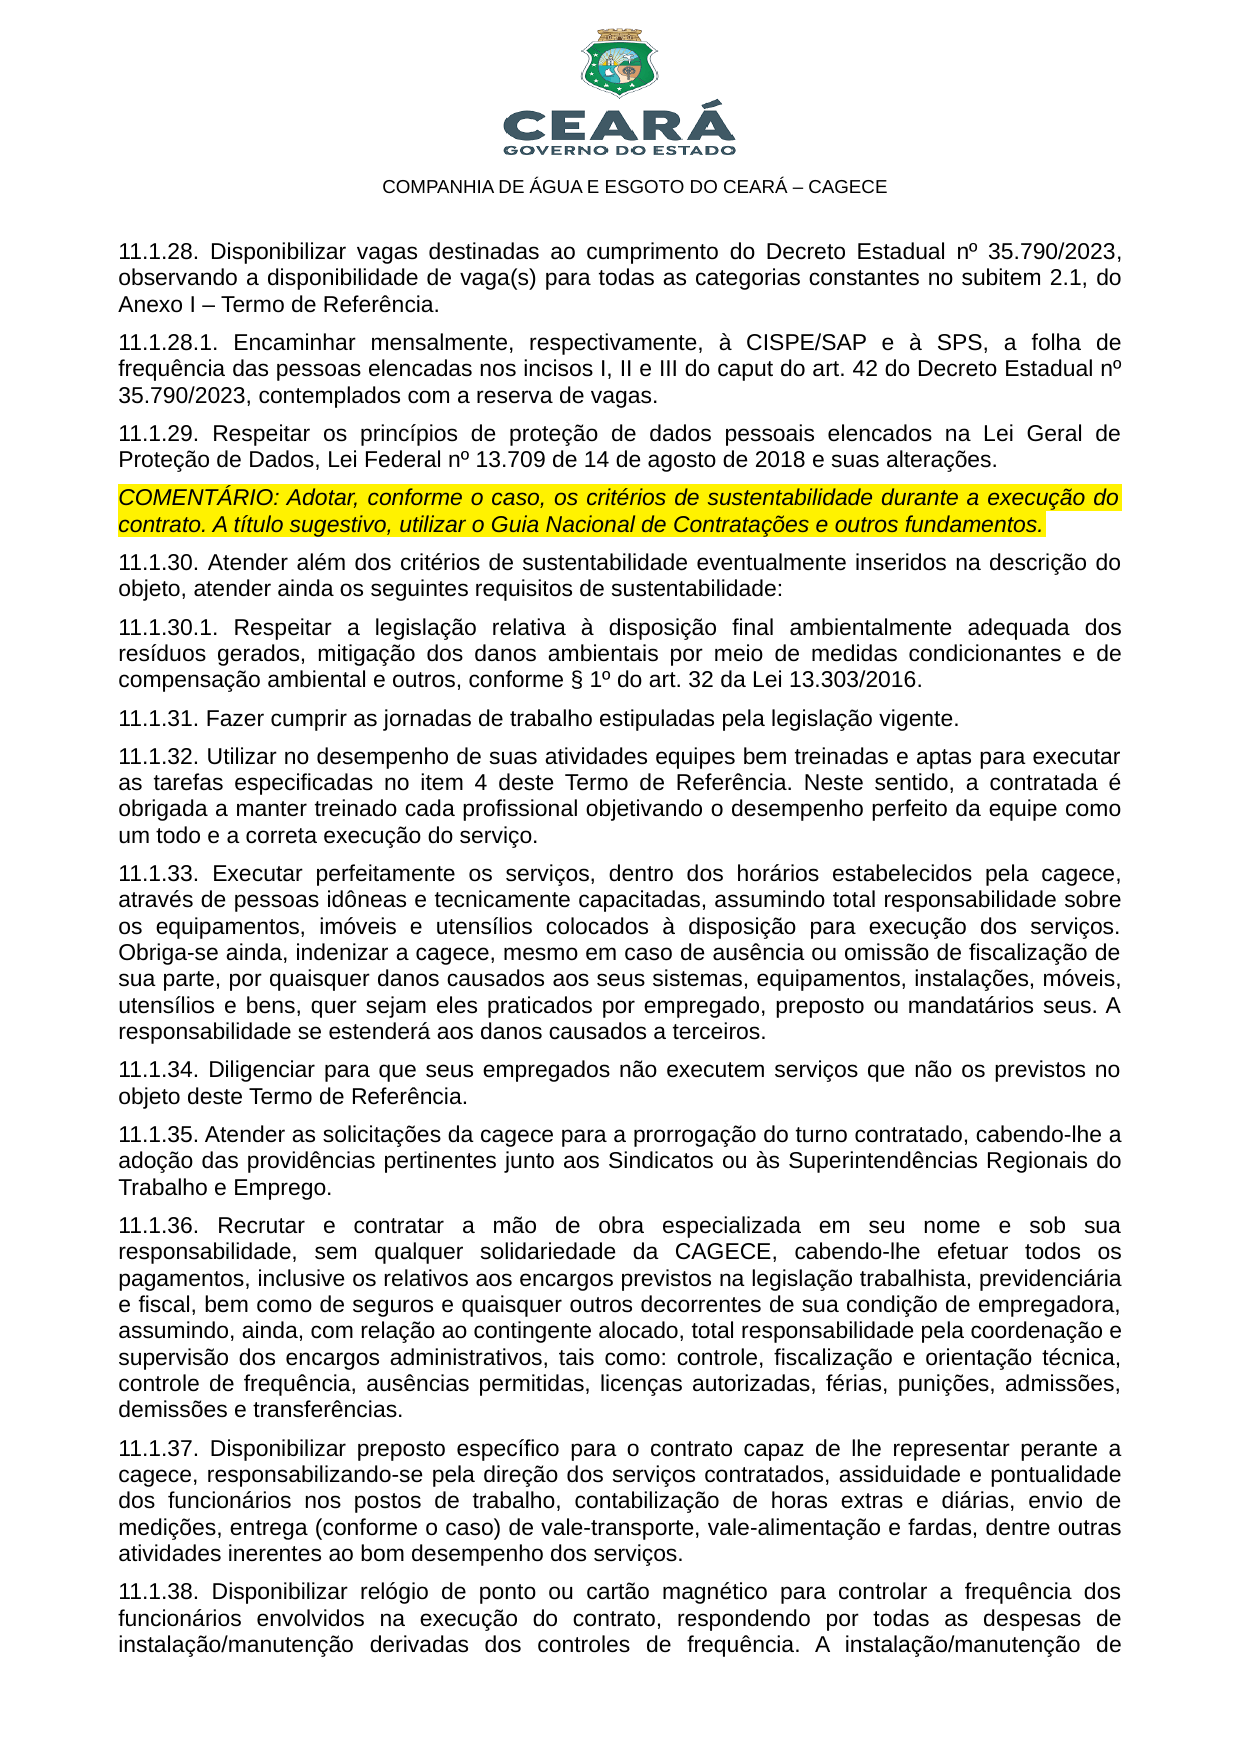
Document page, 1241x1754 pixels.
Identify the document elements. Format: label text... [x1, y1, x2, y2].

text 11.1.29. Respeitar os princípios de proteção de dados pessoais elencados na Lei Geral de Proteção de Dados, Lei Federal nº 13.709 de 14 de agosto de 2018 e suas alterações. [118, 420, 1122, 472]
text 11.1.33. Executar perfeitamente os serviços, dentro dos horários estabelecidos pela cagece, através de pessoas idôneas e tecnicamente capacitadas, assumindo total responsabilidade sobre os equipamentos, imóveis e utensílios colocados à disposição para execução dos serviços. Obriga-se ainda, indenizar a cagece, mesmo em caso de ausência ou omissão de fiscalização de sua parte, por quaisquer danos causados aos seus sistemas, equipamentos, instalações, móveis, utensílios e bens, quer sejam eles praticados por empregado, preposto ou mandatários seus. A responsabilidade se estenderá aos danos causados a terceiros. [118, 860, 1122, 1044]
text 11.1.31. Fazer cumprir as jornadas de trabalho estipuladas pela legislação vigente. [118, 704, 1122, 731]
picture [482, 24, 758, 159]
text 11.1.28.1. Encaminhar mensalmente, respectivamente, à CISPE/SAP e à SPS, a folha de frequência das pessoas elencadas nos incisos I, II e III do caput do art. 42 do Decreto Estadual nº 35.790/2023, contemplados com a reserva de vagas. [118, 329, 1122, 408]
text 11.1.28. Disponibilizar vagas destinadas ao cumprimento do Decreto Estadual nº 35.790/2023, observando a disponibilidade de vaga(s) para todas as categorias constantes no subitem 2.1, do Anexo I – Termo de Referência. [118, 238, 1122, 317]
text 11.1.36. Recrutar e contratar a mão de obra especializada em seu nome e sob sua responsabilidade, sem qualquer solidariedade da CAGECE, cabendo-lhe efetuar todos os pagamentos, inclusive os relativos aos encargos previstos na legislação trabalhista, previdenciária e fiscal, bem como de seguros e quaisquer outros decorrentes de sua condição de empregadora, assumindo, ainda, com relação ao contingente alocado, total responsabilidade pela coordenação e supervisão dos encargos administrativos, tais como: controle, fiscalização e orientação técnica, controle de frequência, ausências permitidas, licenças autorizadas, férias, punições, admissões, demissões e transferências. [118, 1212, 1122, 1423]
text 11.1.38. Disponibilizar relógio de ponto ou cartão magnético para controlar a frequência dos funcionários envolvidos na execução do contrato, respondendo por todas as despesas de instalação/manutenção derivadas dos controles de frequência. A instalação/manutenção de [118, 1578, 1122, 1657]
text 11.1.35. Atender as solicitações da cagece para a prorrogação do turno contratado, cabendo-lhe a adoção das providências pertinentes junto aos Sindicatos ou às Superintendências Regionais do Trabalho e Emprego. [118, 1121, 1122, 1200]
text 11.1.37. Disponibilizar preposto específico para o contrato capaz de lhe representar perante a cagece, responsabilizando-se pela direção dos serviços contratados, assiduidade e pontualidade dos funcionários nos postos de trabalho, contabilização de horas extras e diárias, envio de medições, entrega (conforme o caso) de vale-transporte, vale-alimentação e fardas, dentre outras atividades inerentes ao bom desempenho dos serviços. [118, 1434, 1122, 1566]
text 11.1.30. Atender além dos critérios de sustentabilidade eventualmente inseridos na descrição do objeto, atender ainda os seguintes requisitos de sustentabilidade: [118, 549, 1122, 602]
text COMENTÁRIO: Adotar, conforme o caso, os critérios de sustentabilidade durante a execução do contrato. A título sugestivo, utilizar o Guia Nacional de Contratações e outros fundamentos. [118, 484, 1122, 537]
text 11.1.32. Utilizar no desempenho de suas atividades equipes bem treinadas e aptas para executar as tarefas especificadas no item 4 deste Termo de Referência. Neste sentido, a contratada é obrigada a manter treinado cada profissional objetivando o desempenho perfeito da equipe como um todo e a correta execução do serviço. [118, 743, 1122, 848]
text 11.1.30.1. Respeitar a legislação relativa à disposição final ambientalmente adequada dos resíduos gerados, mitigação dos danos ambientais por meio de medidas condicionantes e de compensação ambiental e outros, conforme § 1º do art. 32 da Lei 13.303/2016. [118, 613, 1122, 693]
text 11.1.34. Diligenciar para que seus empregados não executem serviços que não os previstos no objeto deste Termo de Referência. [118, 1056, 1122, 1109]
